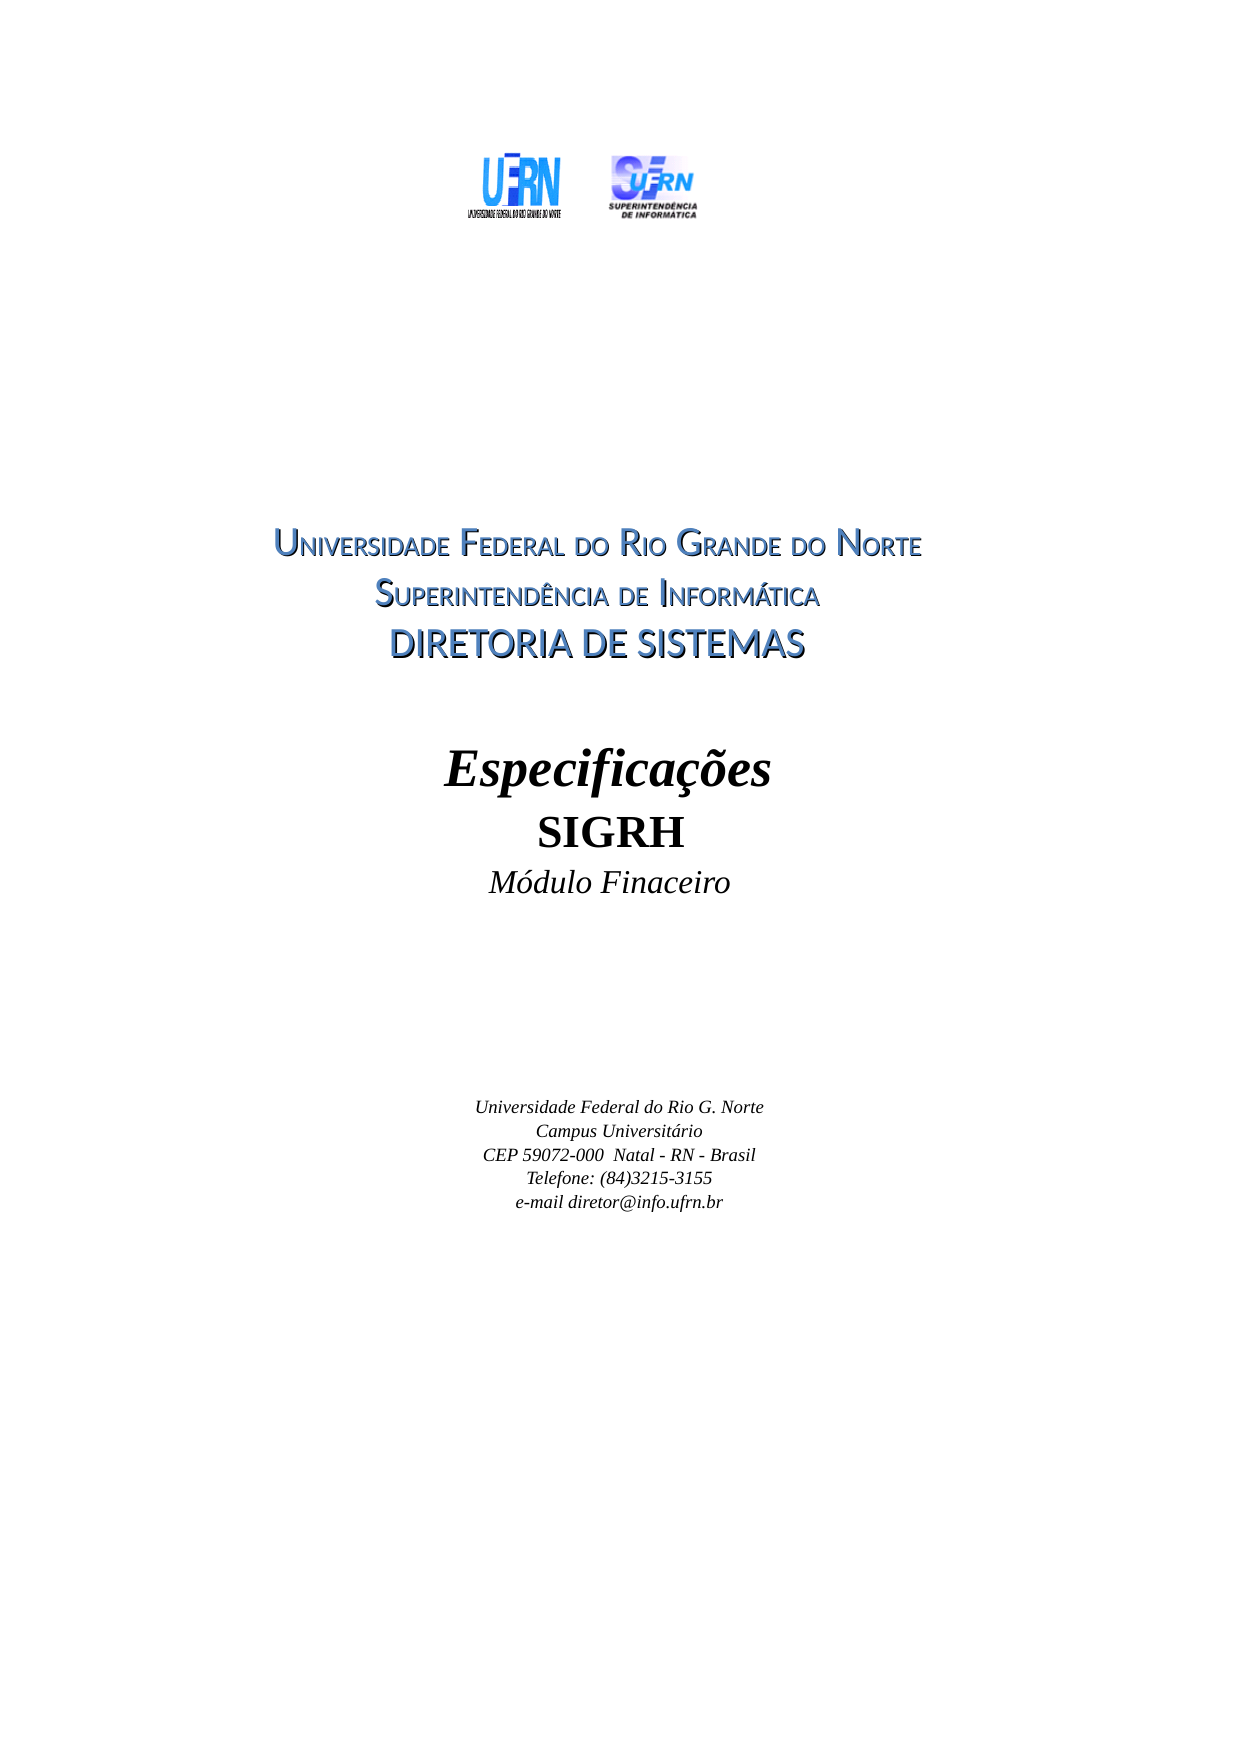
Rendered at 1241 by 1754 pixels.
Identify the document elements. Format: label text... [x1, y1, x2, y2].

table_header [578, 142, 589, 233]
table_header [143, 142, 449, 233]
subtitle Superintendência de Informática [169, 565, 1024, 616]
text Telefone: (84)3215-3155 [118, 1167, 1122, 1189]
text Especificações [225, 736, 997, 798]
subtitle Universidade Federal do Rio Grande do Norte [169, 514, 1024, 565]
text Módulo Finaceiro [225, 862, 997, 901]
text SIGRH [225, 804, 997, 857]
text Campus Universitário CEP 59072-000 Natal - RN - Brasil [118, 1120, 1122, 1165]
text e-mail diretor@info.ufrn.br [118, 1191, 1122, 1212]
table_header [590, 142, 1097, 233]
text Universidade Federal do Rio G. Norte [118, 1096, 1122, 1118]
subtitle DIRETORIA DE SISTEMAS [169, 616, 1024, 667]
